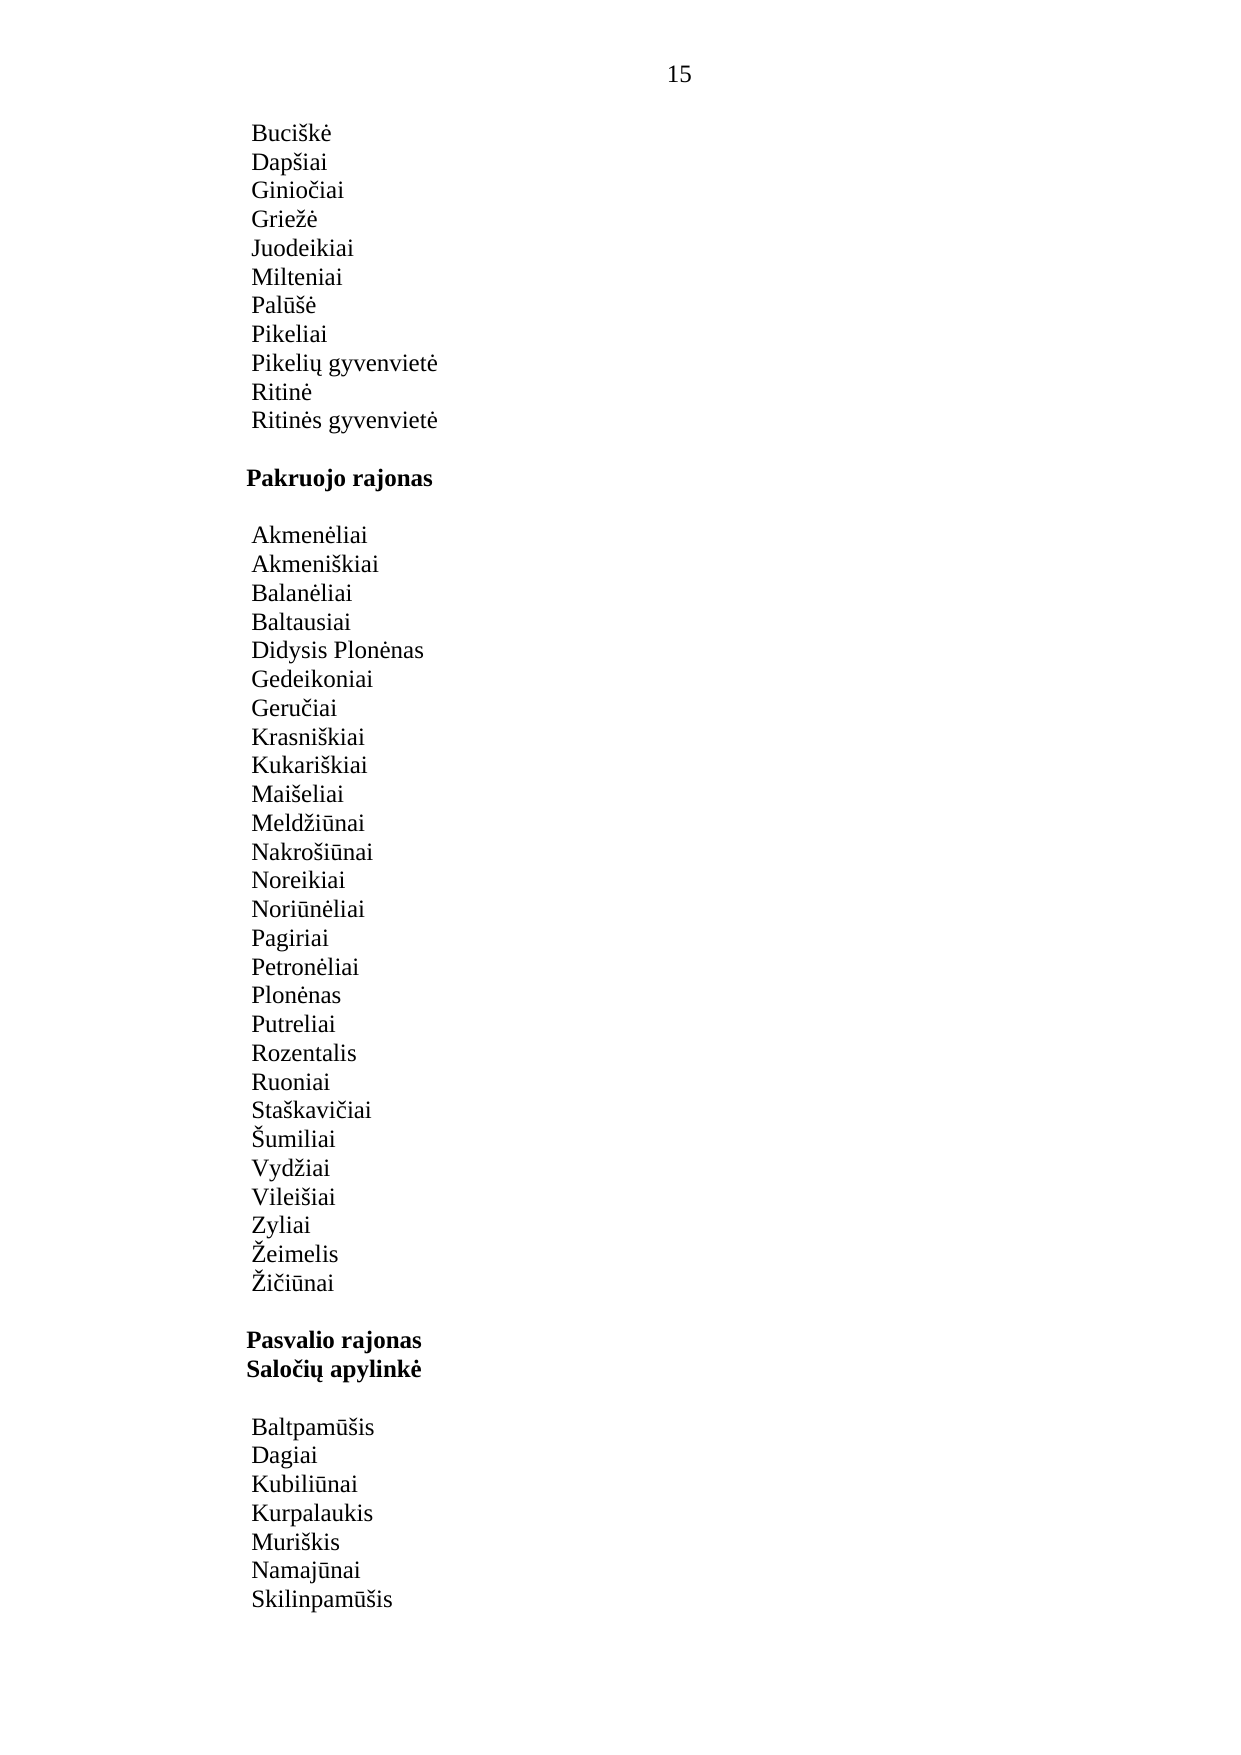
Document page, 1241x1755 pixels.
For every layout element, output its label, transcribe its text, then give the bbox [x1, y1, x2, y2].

text Petronėliai [177, 952, 1181, 981]
text Skilinpamūšis [177, 1584, 1181, 1613]
text Juodeikiai [177, 233, 1181, 262]
text Krasniškiai [177, 722, 1181, 751]
text Kurpalaukis [177, 1498, 1181, 1527]
text Ritinė [177, 377, 1181, 406]
text Namajūnai [177, 1556, 1181, 1584]
text Akmeniškiai [177, 549, 1181, 578]
text Kukariškiai [177, 751, 1181, 779]
text Didysis Plonėnas [177, 636, 1181, 664]
text Vileišiai [177, 1182, 1181, 1211]
text Zyliai [177, 1211, 1181, 1239]
text Nakrošiūnai [177, 837, 1181, 866]
text Griežė [177, 204, 1181, 233]
text Rozentalis [177, 1038, 1181, 1067]
text Gedeikoniai [177, 664, 1181, 693]
text Saločių apylinkė [246, 1354, 1181, 1383]
text Palūšė [177, 291, 1181, 319]
text Ritinės gyvenvietė [177, 406, 1181, 434]
text Staškavičiai [177, 1096, 1181, 1124]
text Giniočiai [177, 176, 1181, 204]
text Muriškis [177, 1527, 1181, 1556]
text Akmenėliai [177, 521, 1181, 549]
text Vydžiai [177, 1153, 1181, 1182]
text Milteniai [177, 262, 1181, 291]
text Putreliai [177, 1009, 1181, 1038]
text Šumiliai [177, 1124, 1181, 1153]
text Maišeliai [177, 779, 1181, 808]
text Žičiūnai [177, 1268, 1181, 1297]
text Buciškė [177, 118, 1181, 147]
text Meldžiūnai [177, 808, 1181, 837]
text Dapšiai [177, 147, 1181, 176]
text Baltausiai [177, 607, 1181, 636]
text Ruoniai [177, 1067, 1181, 1096]
text Balanėliai [177, 578, 1181, 607]
text Dagiai [177, 1441, 1181, 1469]
text Baltpamūšis [177, 1412, 1181, 1441]
text Pikelių gyvenvietė [177, 348, 1181, 377]
text Noreikiai [177, 866, 1181, 894]
text Pasvalio rajonas [246, 1326, 1181, 1354]
text Žeimelis [177, 1239, 1181, 1268]
text Noriūnėliai [177, 894, 1181, 923]
text Geručiai [177, 693, 1181, 722]
text Pikeliai [177, 319, 1181, 348]
text Plonėnas [177, 981, 1181, 1009]
text Kubiliūnai [177, 1469, 1181, 1498]
text Pagiriai [177, 923, 1181, 952]
text Pakruojo rajonas [246, 463, 1181, 492]
